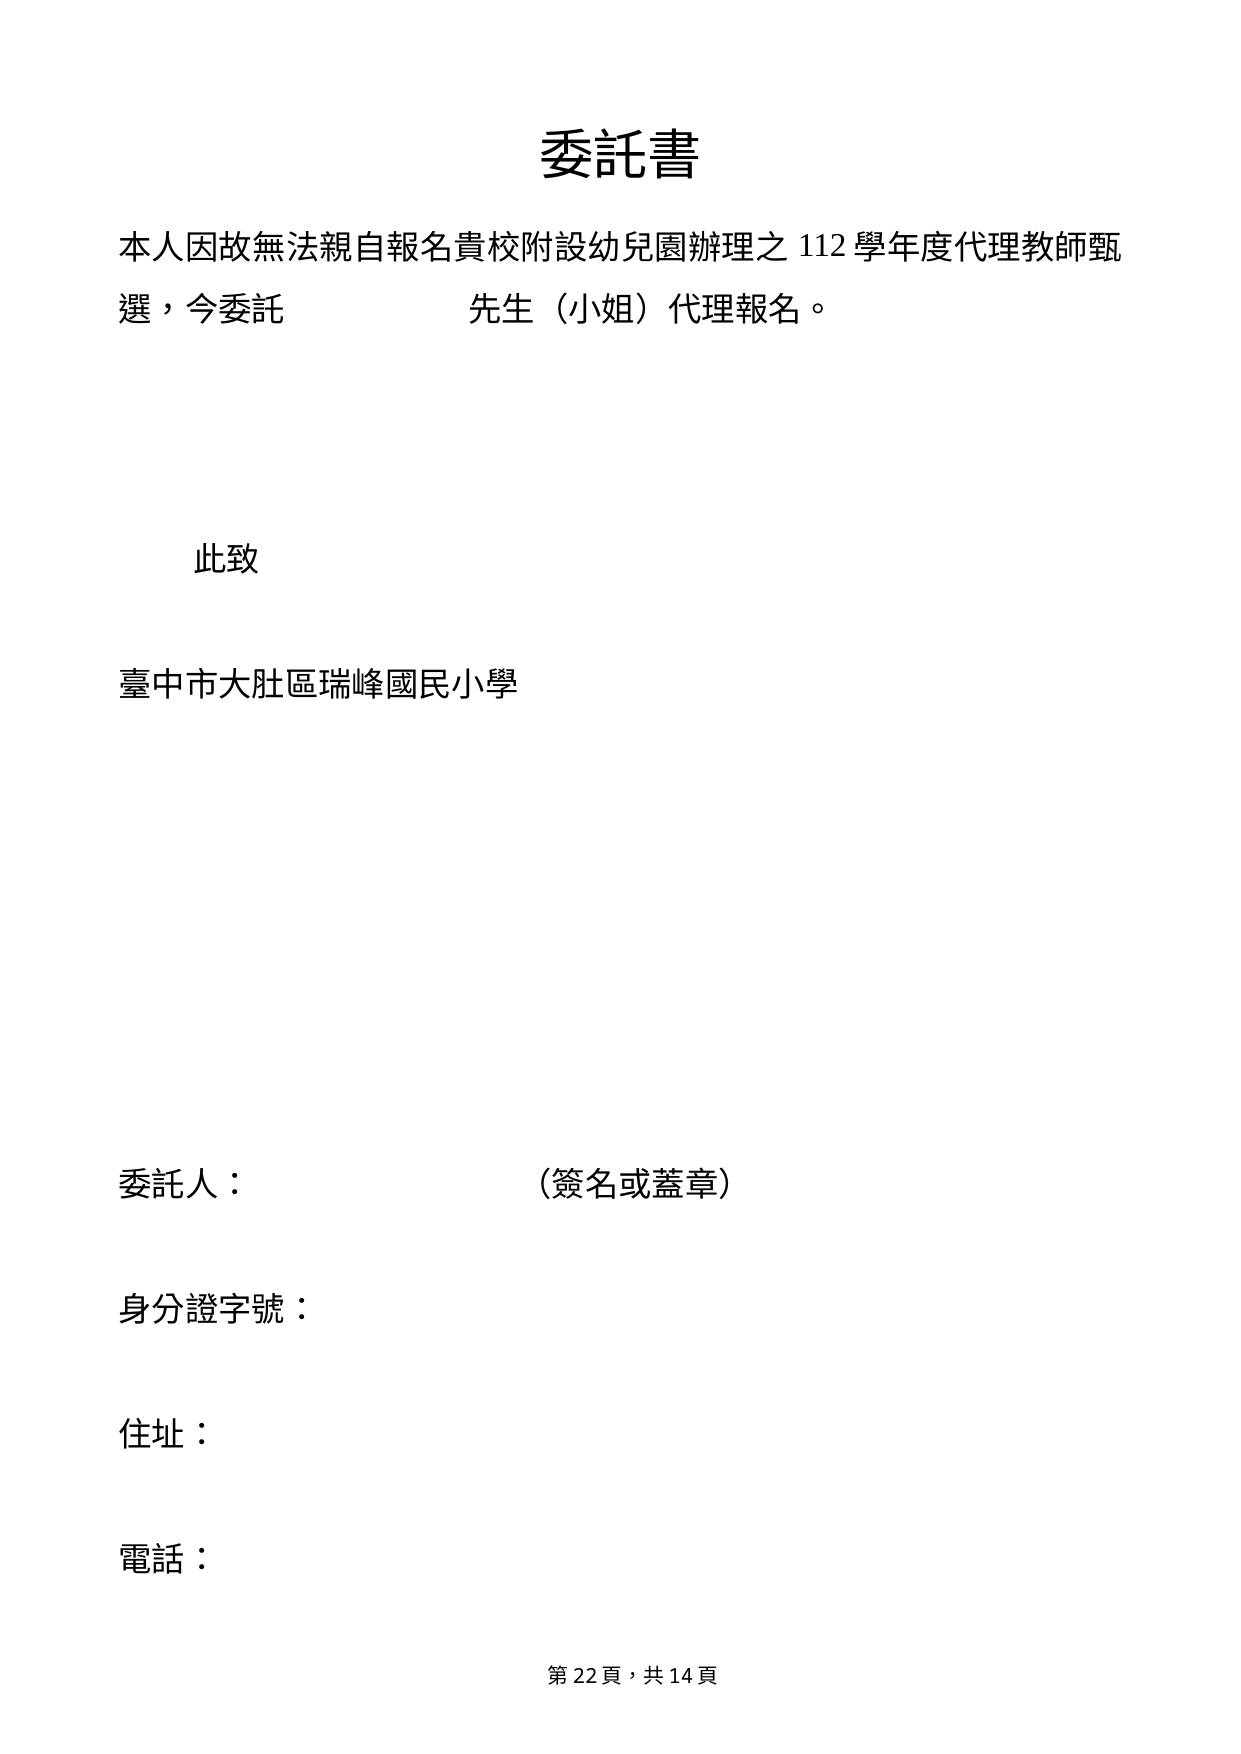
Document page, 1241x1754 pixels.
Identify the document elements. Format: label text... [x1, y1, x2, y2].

text 住址： [118, 1391, 1122, 1453]
text 臺中市大肚區瑞峰國民小學 [118, 641, 1122, 703]
text 身分證字號： [118, 1266, 1122, 1328]
text 本人因故無法親自報名貴校附設幼兒園辦理之112學年度代理教師甄選，今委託 先生（小姐）代理報名。 [118, 203, 1122, 328]
text 委託人： （簽名或蓋章） [118, 1141, 1122, 1203]
text 電話： [118, 1516, 1122, 1578]
text 此致 [118, 516, 1122, 578]
text 委託書 [118, 78, 1122, 203]
